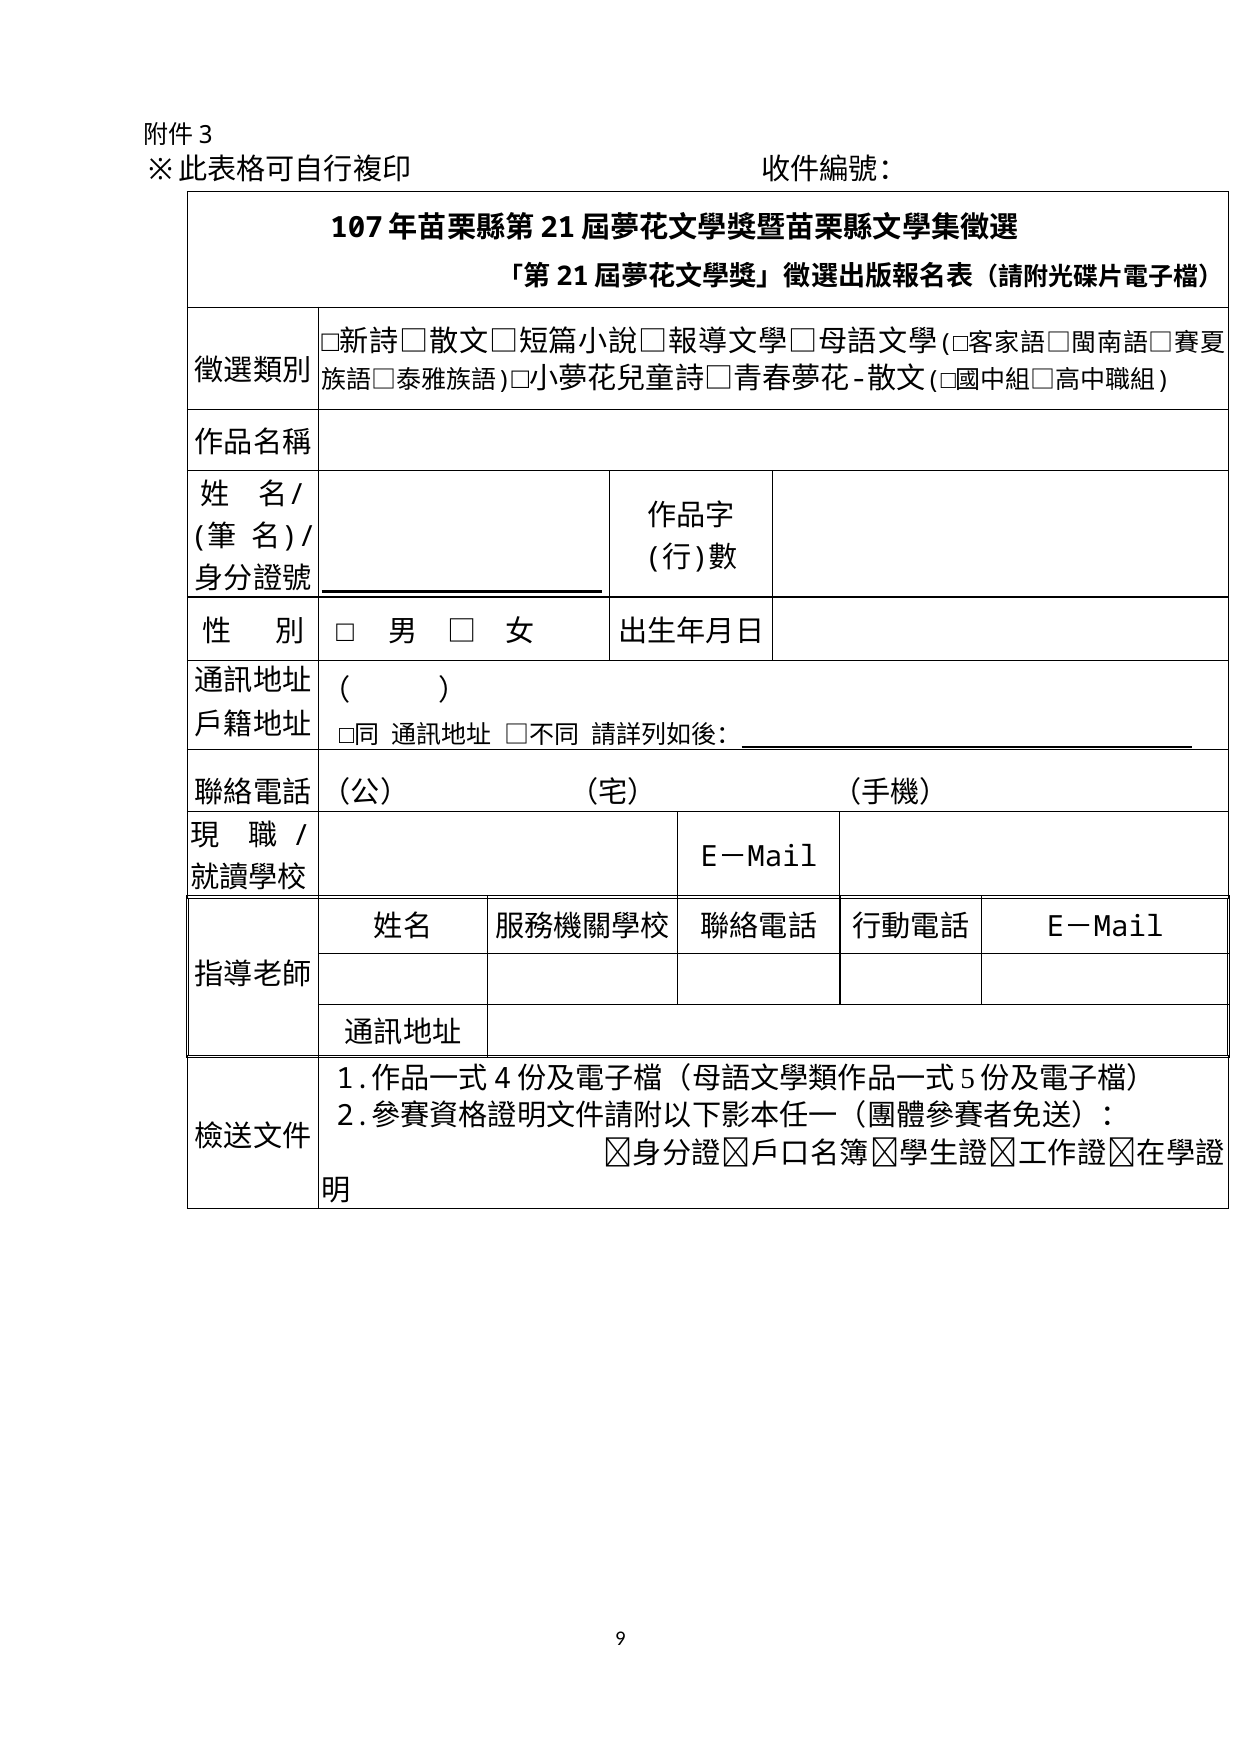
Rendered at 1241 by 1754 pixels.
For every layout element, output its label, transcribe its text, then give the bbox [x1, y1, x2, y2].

table_cell 檢送文件 [188, 1058, 318, 1208]
table_cell 作品字 (行)數 [610, 471, 772, 596]
table_cell 通訊地址 戶籍地址 [188, 661, 318, 749]
text ※此表格可自行複印 收件編號： [143, 154, 1053, 186]
table_cell [319, 954, 487, 1004]
table_header 107年苗栗縣第21屆夢花文學獎暨苗栗縣文學集徵選 「第21屆夢花文學獎」徵選出版報名表（請附光碟片電子檔） [188, 192, 1228, 307]
table_cell 聯絡電話 [188, 750, 318, 811]
table_cell 通訊地址 [319, 1005, 487, 1055]
table_cell 性 別 [188, 598, 318, 660]
table_cell [319, 812, 677, 895]
table_cell [488, 1005, 1227, 1055]
table_cell [773, 471, 1228, 596]
table_cell [319, 410, 1228, 470]
table_cell E－Mail [982, 899, 1227, 952]
table_cell □新詩□散文□短篇小說□報導文學□母語文學(□客家語□閩南語□賽夏族語□泰雅族語)□小夢花兒童詩□青春夢花-散文(□國中組□高中職組) [319, 308, 1228, 409]
table_cell [841, 954, 981, 1004]
table_cell 現 職 / 就讀學校 [188, 812, 318, 895]
table_cell 行動電話 [841, 899, 981, 952]
table_cell 姓名 [319, 899, 487, 952]
table_cell （ ） □同 通訊地址 □不同 請詳列如後： [319, 661, 1228, 749]
table_cell [488, 954, 677, 1004]
table_cell 聯絡電話 [678, 899, 839, 952]
table_cell [678, 954, 839, 1004]
table_cell 服務機關學校 [488, 899, 677, 952]
table_cell 姓 名/ (筆 名)/ 身分證號 [188, 471, 318, 596]
table_cell E－Mail [678, 812, 839, 895]
table_cell 出生年月日 [610, 598, 772, 660]
table_cell □ 男 □ 女 [319, 598, 609, 660]
table_cell 作品名稱 [188, 410, 318, 470]
table_cell [840, 812, 1228, 895]
table_cell [982, 954, 1227, 1004]
table_cell 1.作品一式4份及電子檔（母語文學類作品一式5份及電子檔） 2.參賽資格證明文件請附以下影本任一（團體參賽者免送）： 身分證戶口名簿學生證工作證在學證明 [319, 1058, 1228, 1208]
table_cell 指導老師 [189, 899, 318, 1055]
table_cell 徵選類別 [188, 308, 318, 409]
table_cell [773, 598, 1228, 660]
table_cell （公） （宅） （手機） [319, 750, 1228, 811]
table_cell [319, 471, 609, 596]
text 附件3 [143, 118, 1053, 149]
